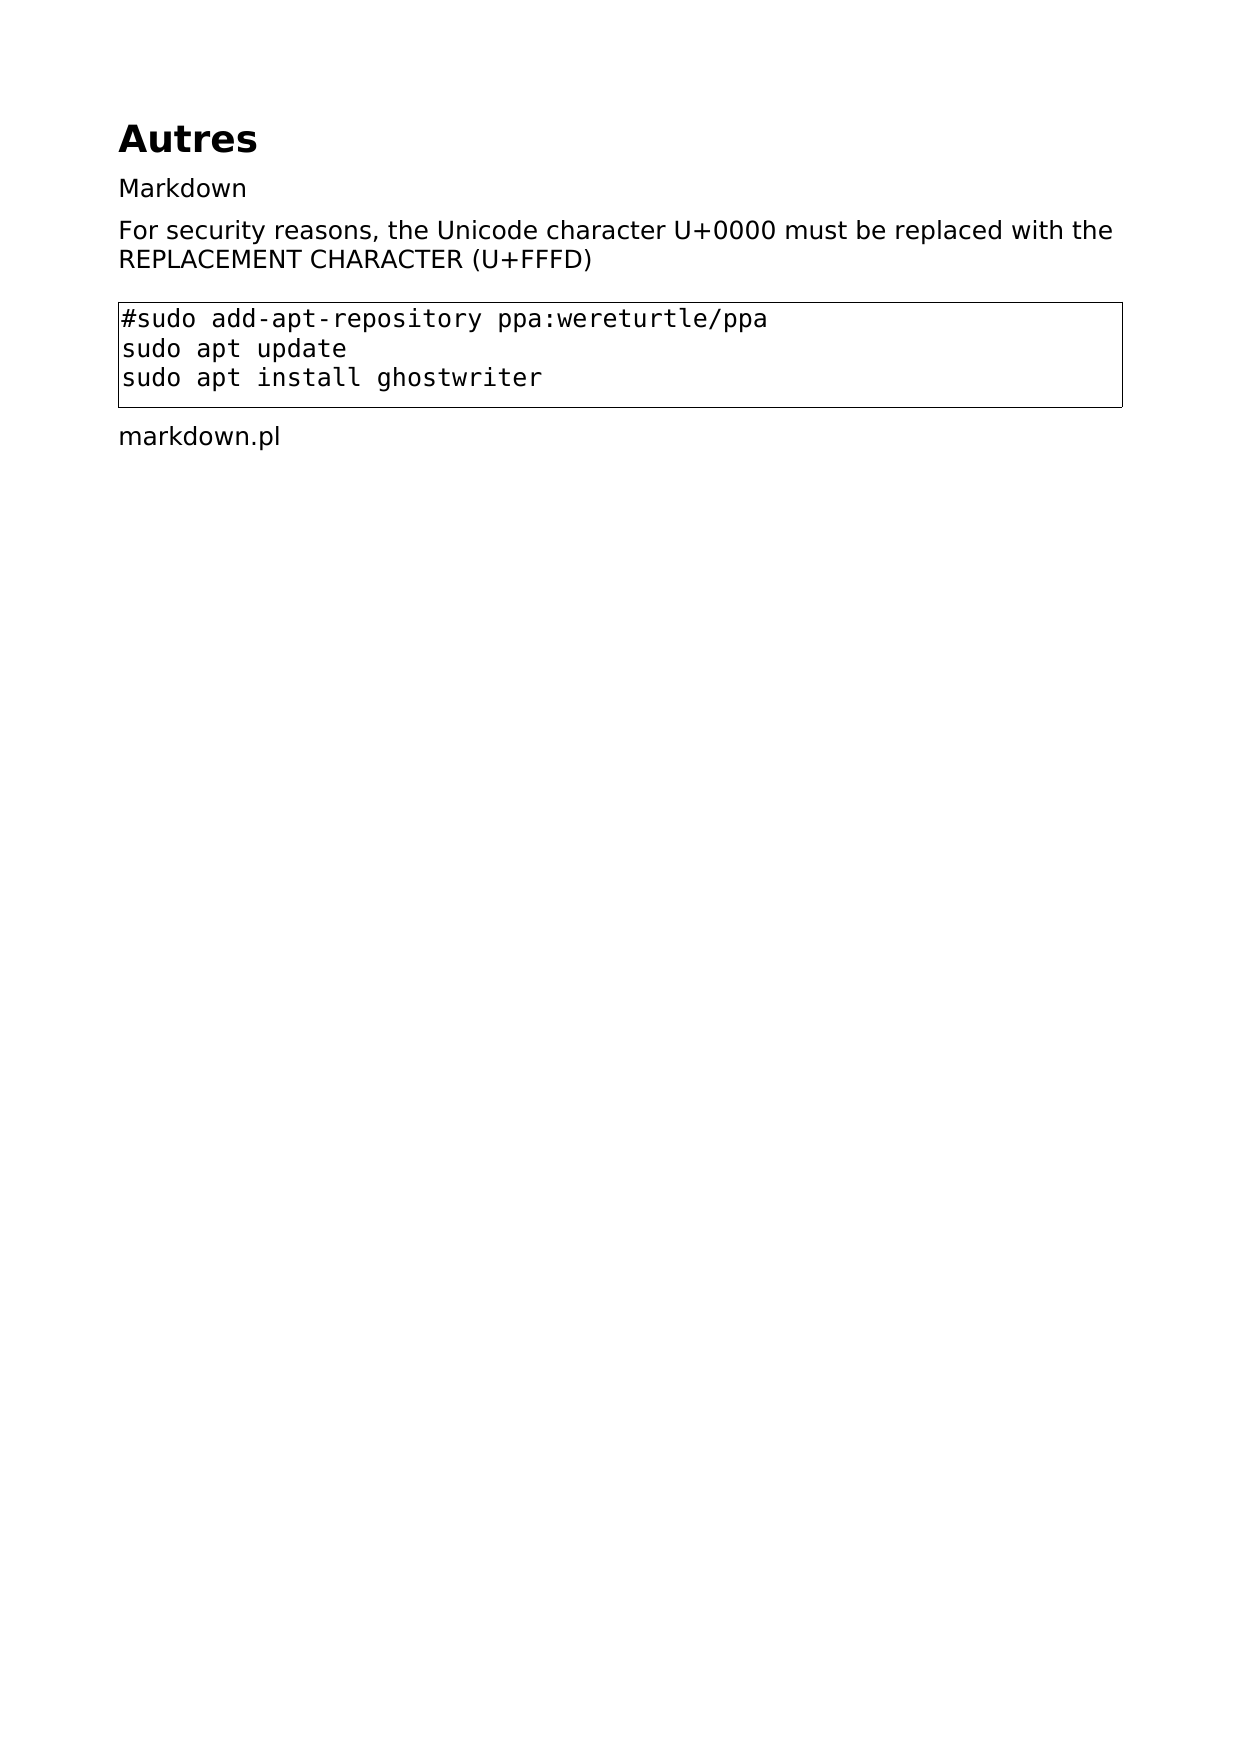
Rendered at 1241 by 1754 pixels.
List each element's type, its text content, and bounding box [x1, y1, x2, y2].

text Markdown [118, 174, 1122, 203]
table_header #sudo add-apt-repository ppa:wereturtle/ppa sudo apt update sudo apt install ghostwriter [119, 303, 1122, 407]
subtitle Autres [118, 118, 1122, 162]
text For security reasons, the Unicode character U+0000 must be replaced with the REPLACEMENT CHARACTER (U+FFFD) [118, 216, 1122, 274]
text markdown.pl [118, 422, 1122, 451]
